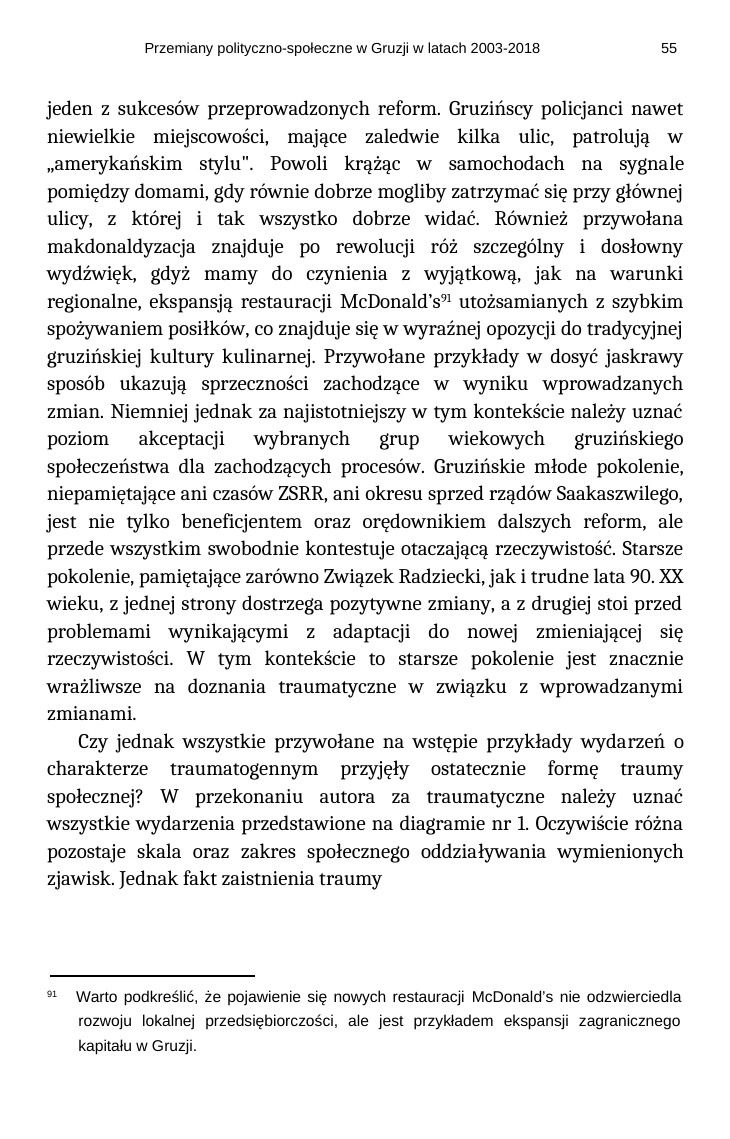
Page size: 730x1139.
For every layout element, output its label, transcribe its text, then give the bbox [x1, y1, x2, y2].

text 55 [661, 40, 683, 57]
text jeden z sukcesów przeprowadzonych reform. Gruzińscy policjanci nawet niewielkie miejscowości, mające zaledwie kilka ulic, patrolują w „amerykańskim stylu". Powoli krążąc w samochodach na sygna­le pomiędzy domami, gdy równie dobrze mogliby zatrzymać się przy głównej ulicy, z której i tak wszystko dobrze widać. Również przywołana makdonaldyzacja znajduje po rewolucji róż szczególny i dosłowny wydźwięk, gdyż mamy do czynienia z wyjątkową, jak na warunki regionalne, ekspansją restauracji McDonald’s91 utożsamia­nych z szybkim spożywaniem posiłków, co znajduje się w wyraźnej opozycji do tradycyjnej gruzińskiej kultury kulinarnej. Przywo­łane przykłady w dosyć jaskrawy sposób ukazują sprzeczności zachodzące w wyniku wprowadzanych zmian. Niemniej jednak za najistotniejszy w tym kontekście należy uznać poziom akceptacji wybranych grup wiekowych gruzińskiego społeczeństwa dla za­chodzących procesów. Gruzińskie młode pokolenie, niepamiętające ani czasów ZSRR, ani okresu sprzed rządów Saakaszwilego, jest nie tylko beneficjentem oraz orędownikiem dalszych reform, ale przede wszystkim swobodnie kontestuje otaczającą rzeczywistość. Starsze pokolenie, pamiętające zarówno Związek Radziecki, jak i trudne lata 90. XX wieku, z jednej strony dostrzega pozytywne zmiany, a z drugiej stoi przed problemami wynikającymi z adaptacji do nowej zmieniającej się rzeczywistości. W tym kontekście to star­sze pokolenie jest znacznie wrażliwsze na doznania traumatyczne w związku z wprowadzanymi zmianami. [47, 97, 684, 726]
text 91 Warto podkreślić, że pojawienie się nowych restauracji McDonald’s nie odzwierciedla rozwoju lokalnej przedsiębiorczości, ale jest przykładem ekspansji zagranicznego kapitału w Gruzji. [47, 987, 681, 1055]
text Przemiany polityczno-społeczne w Gruzji w latach 2003-2018 [144, 40, 588, 57]
text Czy jednak wszystkie przywołane na wstępie przykłady wyda­rzeń o charakterze traumatogennym przyjęły ostatecznie formę traumy społecznej? W przekonaniu autora za traumatyczne należy uznać wszystkie wydarzenia przedstawione na diagramie nr 1. Oczywiście różna pozostaje skala oraz zakres społecznego oddzia­ływania wymienionych zjawisk. Jednak fakt zaistnienia traumy [47, 729, 684, 891]
